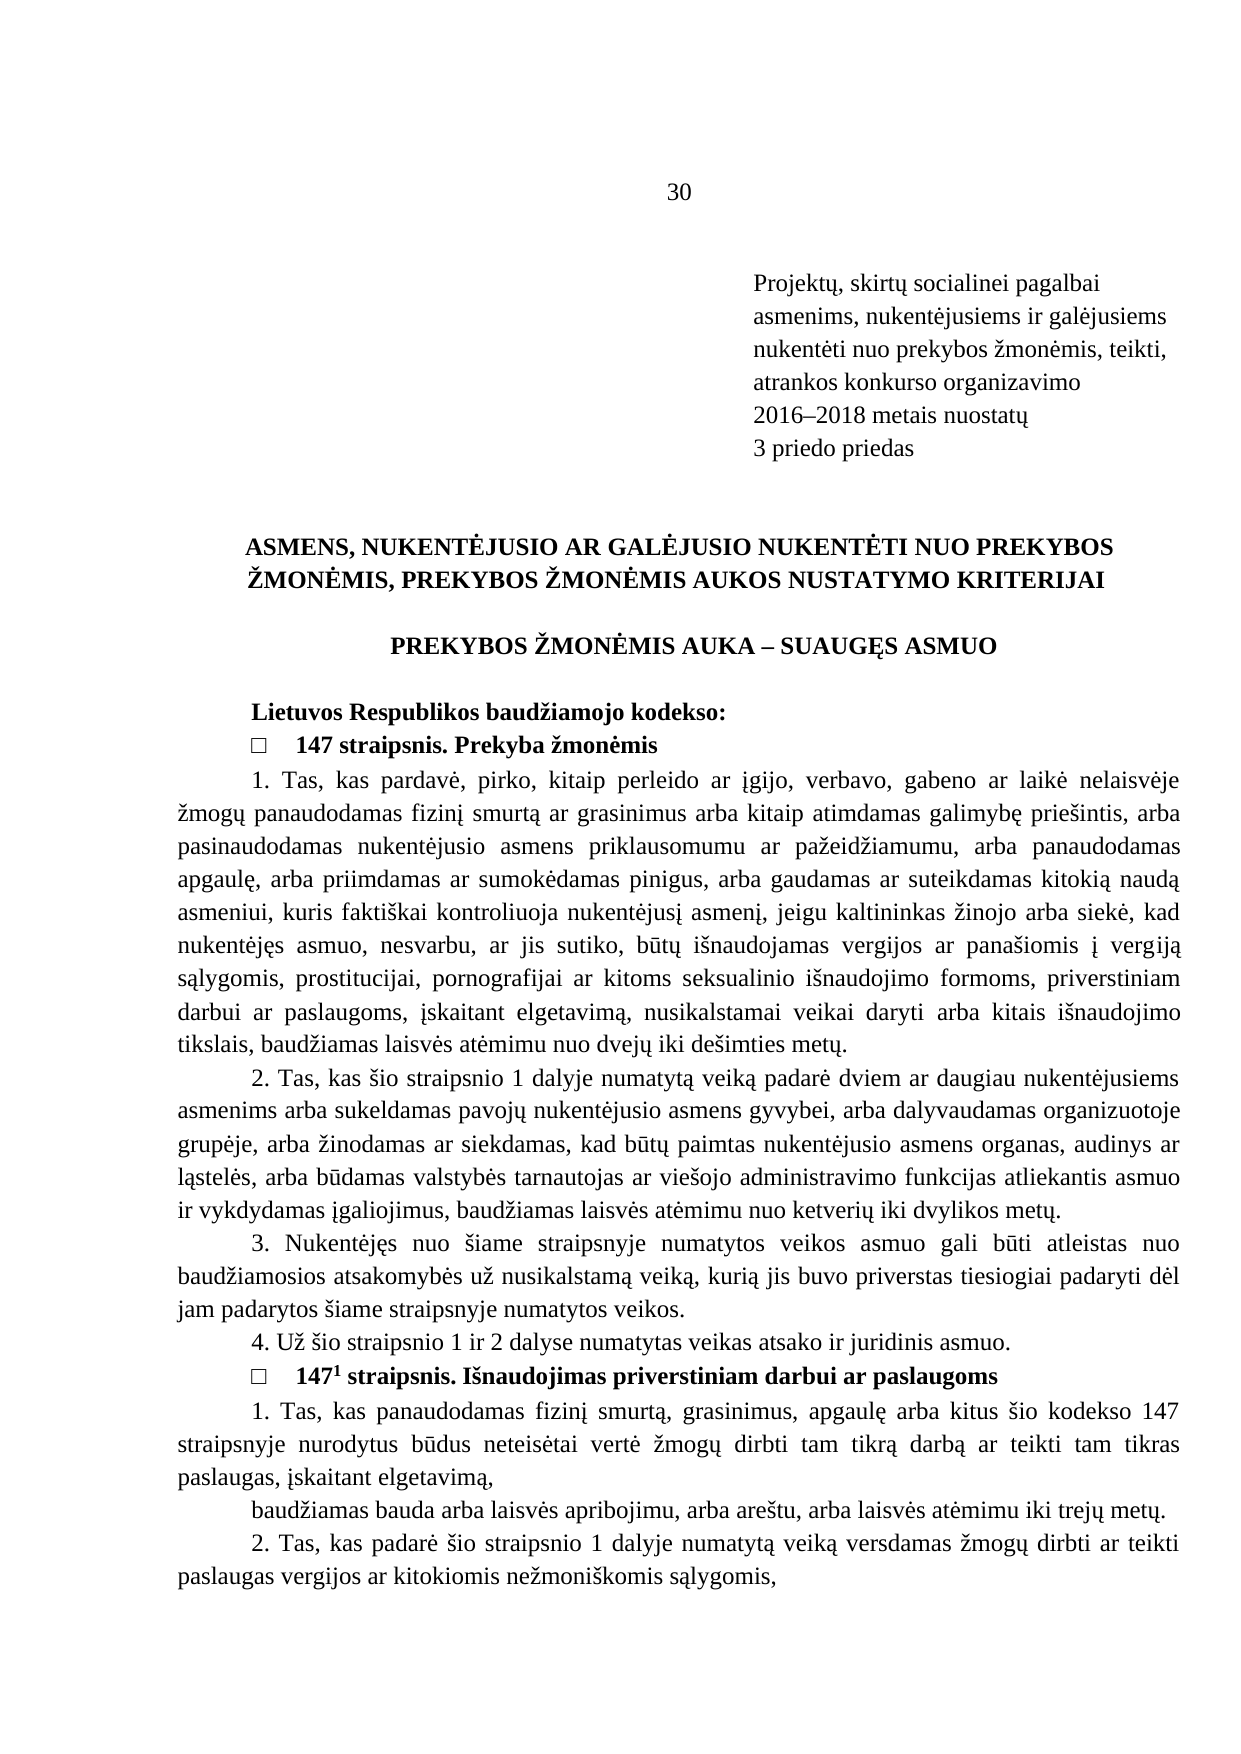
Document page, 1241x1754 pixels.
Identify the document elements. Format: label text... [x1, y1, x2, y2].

text 3 priedo priedas [753, 433, 1181, 462]
text baudžiamas bauda arba laisvės apribojimu, arba areštu, arba laisvės atėmimu iki trejų metų. [177, 1495, 1181, 1524]
text 2. Tas, kas padarė šio straipsnio 1 dalyje numatytą veiką versdamas žmogų dirbti ar teikti paslaugas vergijos ar kitokiomis nežmoniškomis sąlygomis, [177, 1528, 1181, 1590]
text asmenims, nukentėjusiems ir galėjusiems [753, 301, 1206, 329]
text atrankos konkurso organizavimo [753, 367, 1206, 396]
text 1. Tas, kas pardavė, pirko, kitaip perleido ar įgijo, verbavo, gabeno ar laikė nelaisvėje žmogų panaudodamas fizinį smurtą ar grasinimus arba kitaip atimdamas galimybę priešintis, arba pasinaudodamas nukentėjusio asmens priklausomumu ar pažeidžiamumu, arba panaudodamas apgaulę, arba priimdamas ar sumokėdamas pinigus, arba gaudamas ar suteikdamas kitokią naudą asmeniui, kuris faktiškai kontroliuoja nukentėjusį asmenį, jeigu kaltininkas žinojo arba siekė, kad nukentėjęs asmuo, nesvarbu, ar jis sutiko, būtų išnaudojamas vergijos ar panašiomis į vergiją sąlygomis, prostitucijai, pornografijai ar kitoms seksualinio išnaudojimo formoms, priverstiniam darbui ar paslaugoms, įskaitant elgetavimą, nusikalstamai veikai daryti arba kitais išnaudojimo tikslais, baudžiamas laisvės atėmimu nuo dvejų iki dešimties metų. [177, 765, 1181, 1058]
text Projektų, skirtų socialinei pagalbai [753, 268, 1206, 296]
text □ 1471 straipsnis. Išnaudojimas priverstiniam darbui ar paslaugoms [177, 1360, 1181, 1392]
text ASMENS, NUKENTĖJUSIO AR GALĖJUSIO NUKENTĖTI NUO PREKYBOS ŽMONĖMIS, PREKYBOS ŽMONĖMIS AUKOS NUSTATYMO KRITERIJAI [177, 532, 1181, 594]
text Lietuvos Respublikos baudžiamojo kodekso: [177, 697, 1181, 726]
text 2016–2018 metais nuostatų [753, 400, 1206, 428]
text PREKYBOS ŽMONĖMIS AUKA – SUAUGĘS ASMUO [207, 631, 1181, 660]
text nukentėti nuo prekybos žmonėmis, teikti, [753, 334, 1206, 362]
text 2. Tas, kas šio straipsnio 1 dalyje numatytą veiką padarė dviem ar daugiau nukentėjusiems asmenims arba sukeldamas pavojų nukentėjusio asmens gyvybei, arba dalyvaudamas organizuotoje grupėje, arba žinodamas ar siekdamas, kad būtų paimtas nukentėjusio asmens organas, audinys ar ląstelės, arba būdamas valstybės tarnautojas ar viešojo administravimo funkcijas atliekantis asmuo ir vykdydamas įgaliojimus, baudžiamas laisvės atėmimu nuo ketverių iki dvylikos metų. [177, 1063, 1181, 1223]
text 4. Už šio straipsnio 1 ir 2 dalyse numatytas veikas atsako ir juridinis asmuo. [177, 1327, 1181, 1356]
text 1. Tas, kas panaudodamas fizinį smurtą, grasinimus, apgaulę arba kitus šio kodekso 147 straipsnyje nurodytus būdus neteisėtai vertė žmogų dirbti tam tikrą darbą ar teikti tam tikras paslaugas, įskaitant elgetavimą, [177, 1396, 1181, 1491]
text 3. Nukentėjęs nuo šiame straipsnyje numatytos veikos asmuo gali būti atleistas nuo baudžiamosios atsakomybės už nusikalstamą veiką, kurią jis buvo priverstas tiesiogiai padaryti dėl jam padarytos šiame straipsnyje numatytos veikos. [177, 1228, 1181, 1322]
text □ 147 straipsnis. Prekyba žmonėmis [177, 730, 1181, 761]
